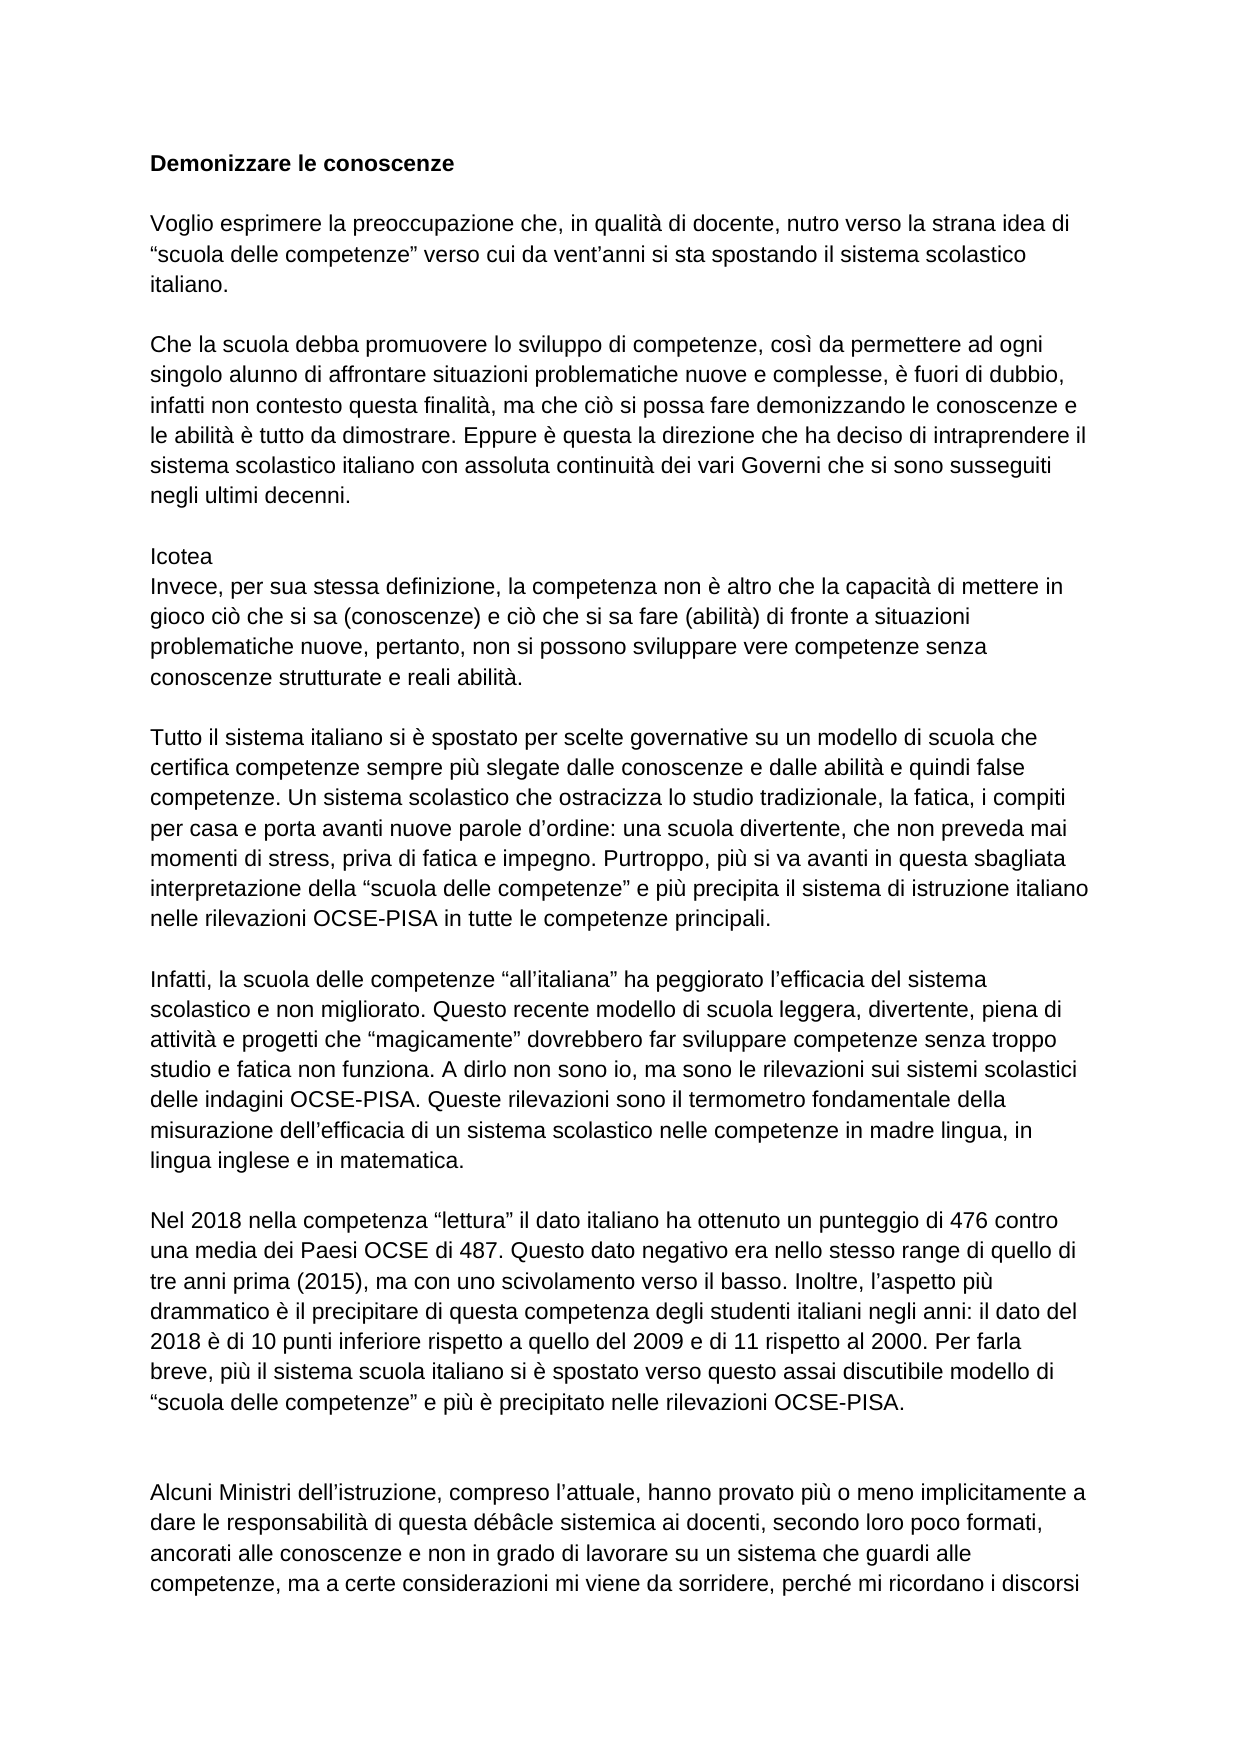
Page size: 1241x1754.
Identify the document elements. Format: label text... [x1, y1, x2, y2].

text Invece, per sua stessa definizione, la competenza non è altro che la capacità di mettere in gioco ciò che si sa (conoscenze) e ciò che si sa fare (abilità) di fronte a situazioni problematiche nuove, pertanto, non si possono sviluppare vere competenze senza conoscenze strutturate e reali abilità. [150, 573, 1090, 690]
text Tutto il sistema italiano si è spostato per scelte governative su un modello di scuola che certifica competenze sempre più slegate dalle conoscenze e dalle abilità e quindi false competenze. Un sistema scolastico che ostracizza lo studio tradizionale, la fatica, i compiti per casa e porta avanti nuove parole d’ordine: una scuola divertente, che non preveda mai momenti di stress, priva di fatica e impegno. Purtroppo, più si va avanti in questa sbagliata interpretazione della “scuola delle competenze” e più precipita il sistema di istruzione italiano nelle rilevazioni OCSE-PISA in tutte le competenze principali. [150, 724, 1090, 932]
text Demonizzare le conoscenze [150, 150, 1090, 176]
text Alcuni Ministri dell’istruzione, compreso l’attuale, hanno provato più o meno implicitamente a dare le responsabilità di questa débâcle sistemica ai docenti, secondo loro poco formati, ancorati alle conoscenze e non in grado di lavorare su un sistema che guardi alle competenze, ma a certe considerazioni mi viene da sorridere, perché mi ricordano i discorsi [150, 1479, 1090, 1596]
text Che la scuola debba promuovere lo sviluppo di competenze, così da permettere ad ogni singolo alunno di affrontare situazioni problematiche nuove e complesse, è fuori di dubbio, infatti non contesto questa finalità, ma che ciò si possa fare demonizzando le conoscenze e le abilità è tutto da dimostrare. Eppure è questa la direzione che ha deciso di intraprendere il sistema scolastico italiano con assoluta continuità dei vari Governi che si sono susseguiti negli ultimi decenni. [150, 331, 1090, 509]
text Voglio esprimere la preoccupazione che, in qualità di docente, nutro verso la strana idea di “scuola delle competenze” verso cui da vent’anni si sta spostando il sistema scolastico italiano. [150, 210, 1090, 297]
text Infatti, la scuola delle competenze “all’italiana” ha peggiorato l’efficacia del sistema scolastico e non migliorato. Questo recente modello di scuola leggera, divertente, piena di attività e progetti che “magicamente” dovrebbero far sviluppare competenze senza troppo studio e fatica non funziona. A dirlo non sono io, ma sono le rilevazioni sui sistemi scolastici delle indagini OCSE-PISA. Queste rilevazioni sono il termometro fondamentale della misurazione dell’efficacia di un sistema scolastico nelle competenze in madre lingua, in lingua inglese e in matematica. [150, 966, 1090, 1173]
text Icotea [150, 543, 1090, 569]
text Nel 2018 nella competenza “lettura” il dato italiano ha ottenuto un punteggio di 476 contro una media dei Paesi OCSE di 487. Questo dato negativo era nello stesso range di quello di tre anni prima (2015), ma con uno scivolamento verso il basso. Inoltre, l’aspetto più drammatico è il precipitare di questa competenza degli studenti italiani negli anni: il dato del 2018 è di 10 punti inferiore rispetto a quello del 2009 e di 11 rispetto al 2000. Per farla breve, più il sistema scuola italiano si è spostato verso questo assai discutibile modello di “scuola delle competenze” e più è precipitato nelle rilevazioni OCSE-PISA. [150, 1207, 1090, 1415]
